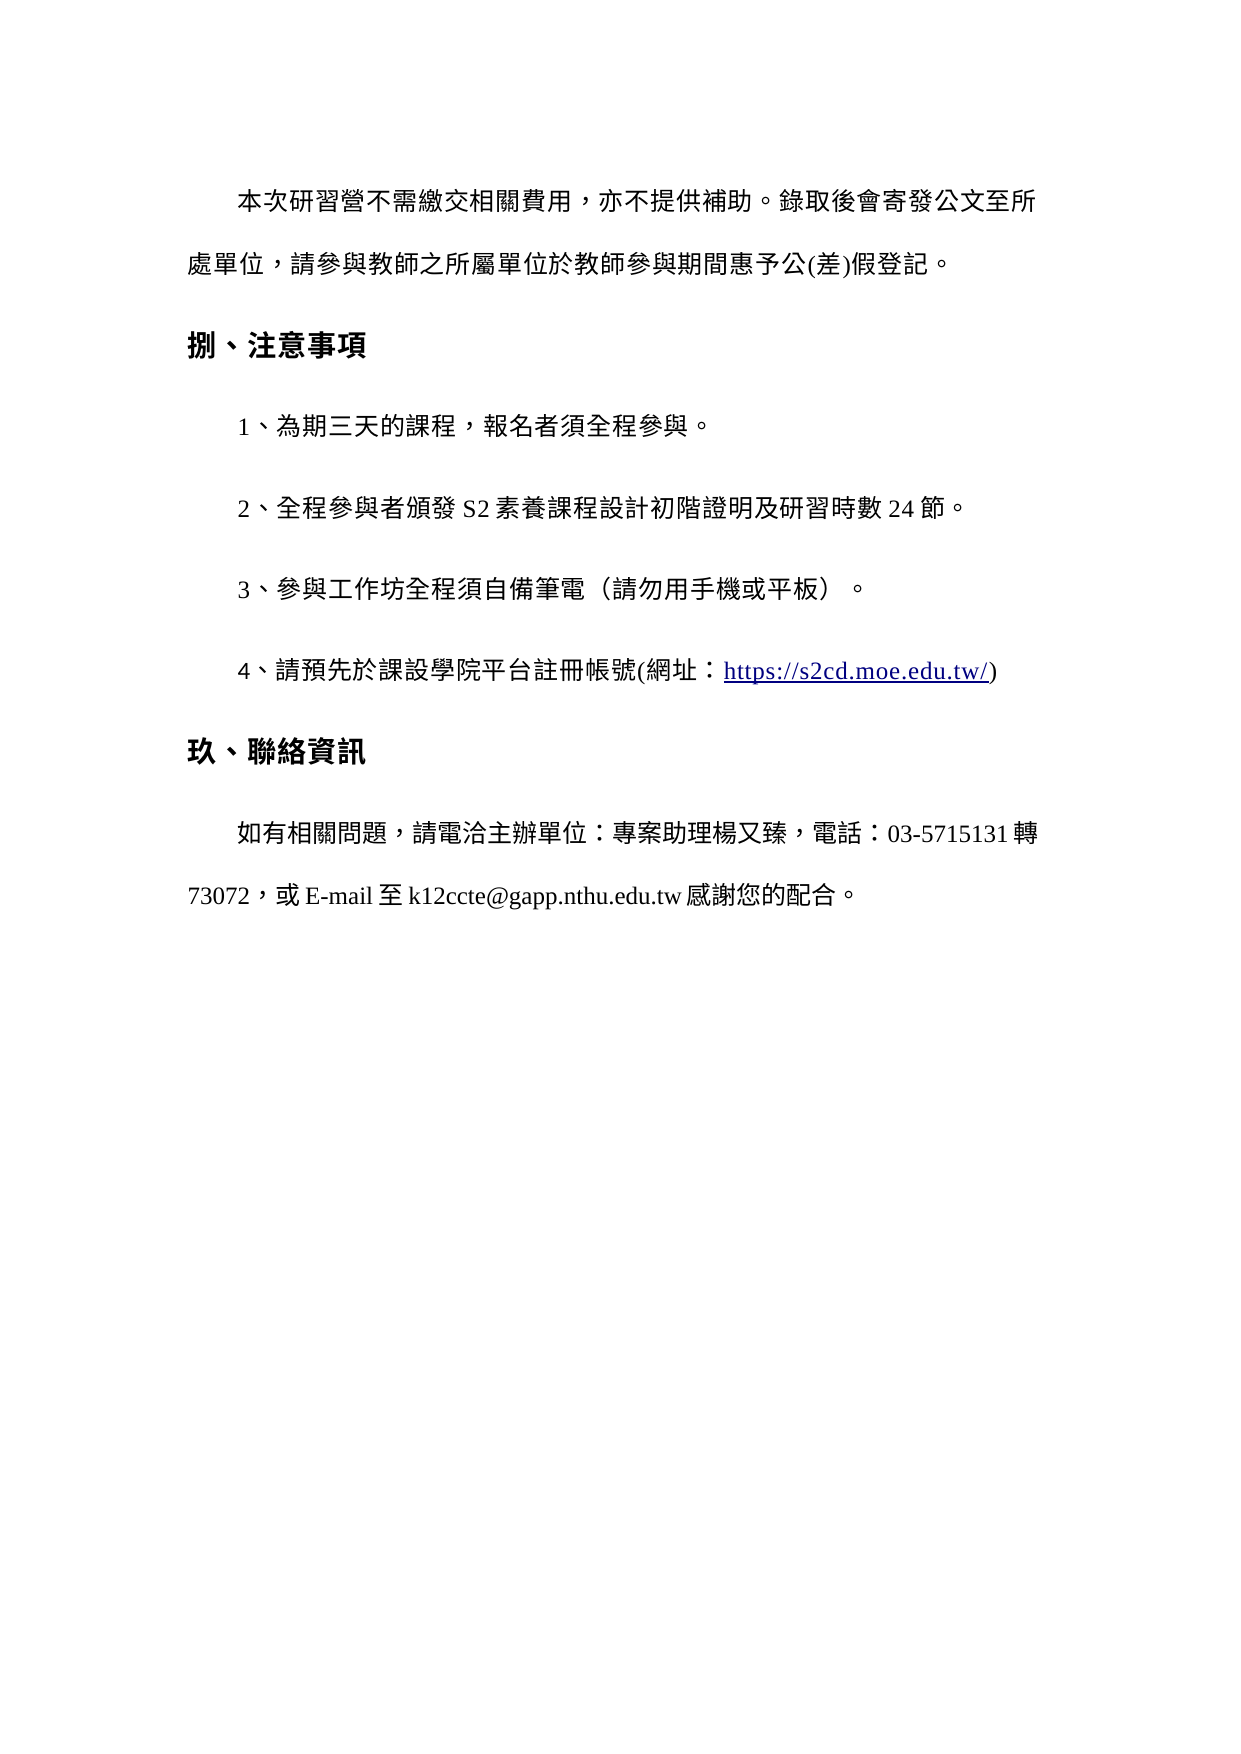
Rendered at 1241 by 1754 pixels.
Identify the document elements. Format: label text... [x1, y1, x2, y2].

list 為期三天的課程，報名者須全程參與。 [237, 383, 1053, 446]
list 請預先於課設學院平台註冊帳號(網址：https://s2cd.moe.edu.tw/) [237, 627, 1053, 689]
list 注意事項 [187, 302, 1053, 364]
list 聯絡資訊 [187, 708, 1053, 771]
text 本次研習營不需繳交相關費用，亦不提供補助。錄取後會寄發公文至所處單位，請參與教師之所屬單位於教師參與期間惠予公(差)假登記。 [187, 158, 1053, 283]
list 全程參與者頒發S2素養課程設計初階證明及研習時數24節。 [237, 464, 1053, 527]
text 如有相關問題，請電洽主辦單位：專案助理楊又臻，電話：03-5715131轉73072，或E-mail至k12ccte@gapp.nthu.edu.tw感謝您的配合。 [187, 789, 1053, 914]
list 參與工作坊全程須自備筆電（請勿用手機或平板）。 [237, 546, 1053, 608]
